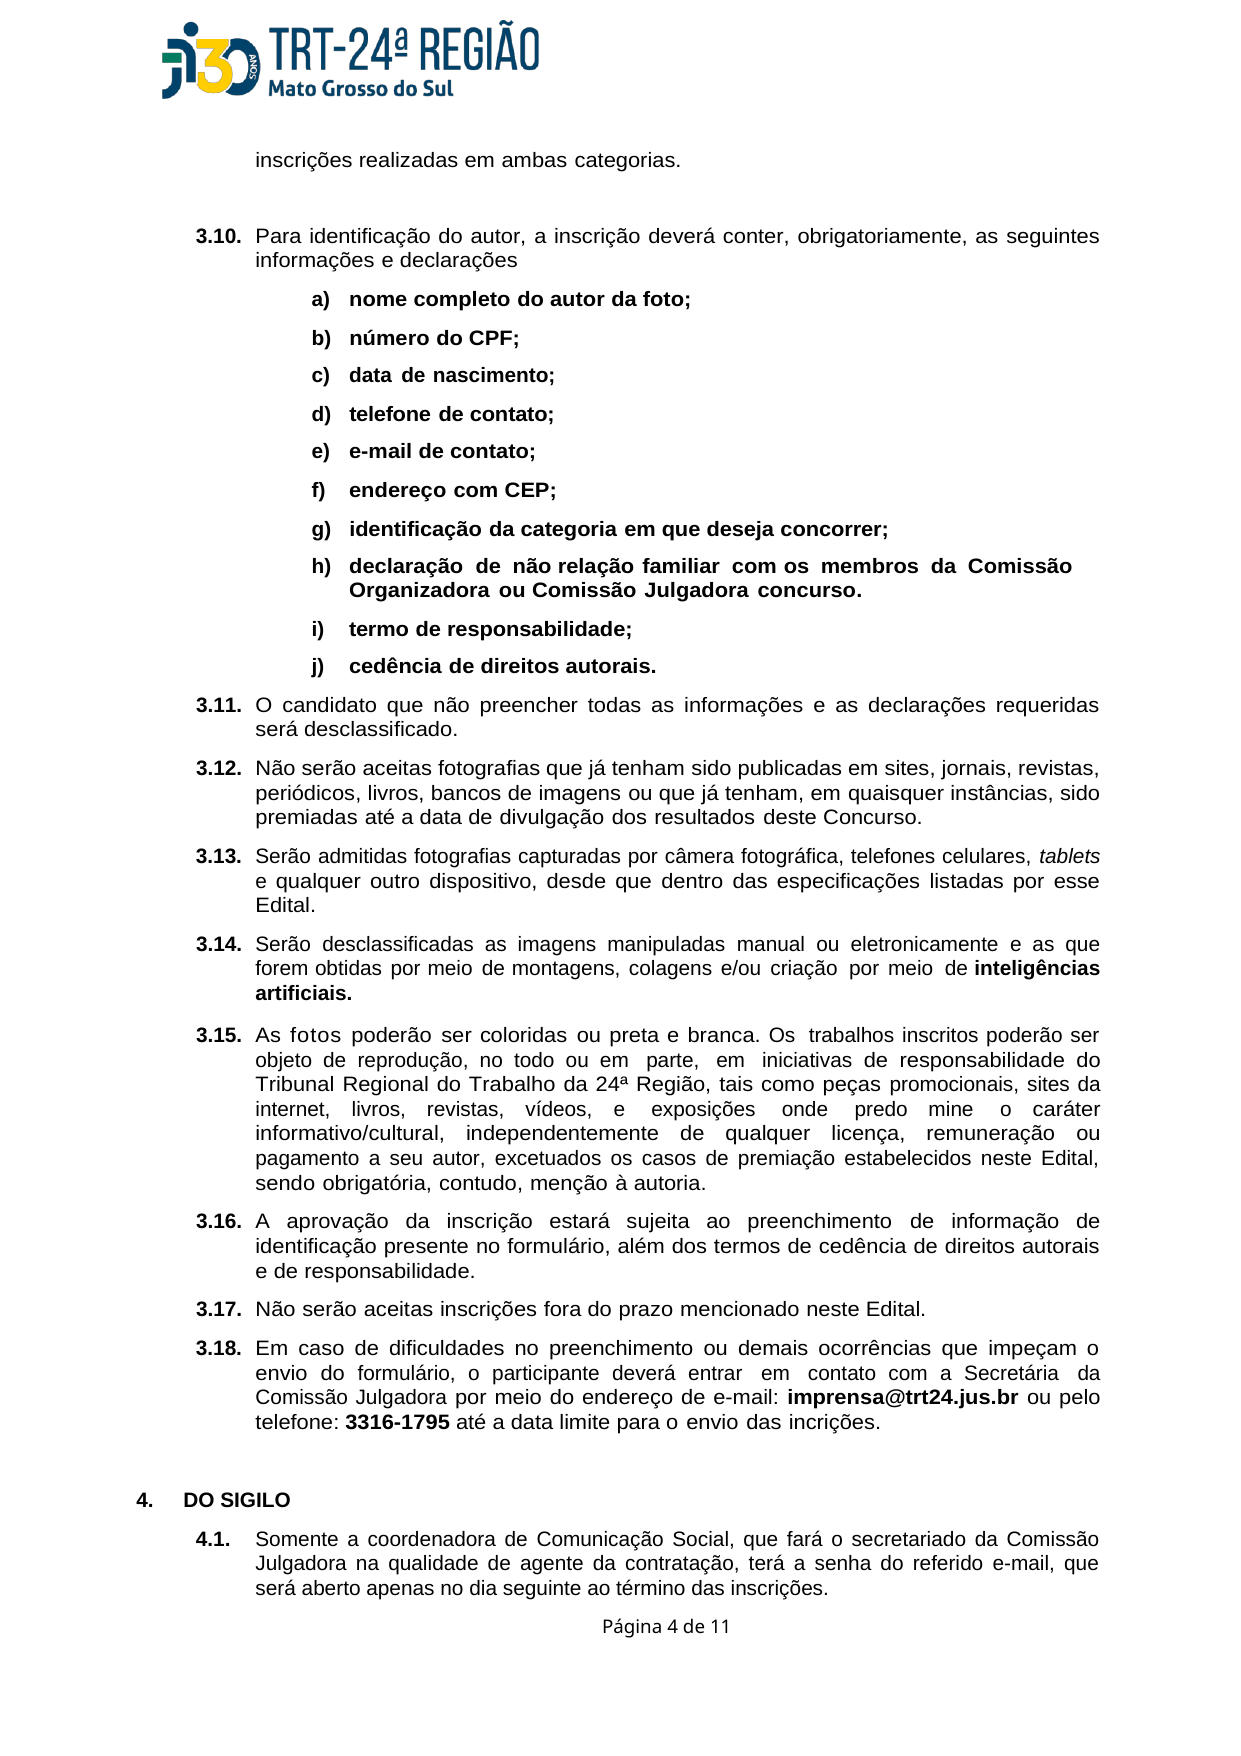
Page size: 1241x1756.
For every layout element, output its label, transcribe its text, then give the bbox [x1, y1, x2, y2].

list Não serão aceitas inscrições fora do prazo mencionado neste Edital. [196, 1297, 1100, 1321]
list Em caso de dificuldades no preenchimento ou demais ocorrências que impeçam o envio do formulário, o participante deverá entrar em contato com a Secretária da Comissão Julgadora por meio do endereço de e-mail: imprensa@trt24.jus.br ou pelo telefone: 3316-1795 até a data limite para o envio das incrições. [196, 1336, 1100, 1434]
list número do CPF; [311, 326, 1100, 350]
list Serão desclassificadas as imagens manipuladas manual ou eletronicamente e as que forem obtidas por meio de montagens, colagens e/ou criação por meio de inteligências artificiais. [196, 932, 1100, 1005]
subtitle termo de responsabilidade; [311, 617, 1100, 641]
subtitle identificação da categoria em que deseja concorrer; [311, 516, 1100, 540]
list As fotos poderão ser coloridas ou preta e branca. Os trabalhos inscritos poderão ser objeto de reprodução, no todo ou em parte, em iniciativas de responsabilidade do Tribunal Regional do Trabalho da 24ª Região, tais como peças promocionais, sites da internet, livros, revistas, vídeos, e exposições onde predo mine o caráter informativo/cultural, independentemente de qualquer licença, remuneração ou pagamento a seu autor, excetuados os casos de premiação estabelecidos neste Edital, sendo obrigatória, contudo, menção à autoria. [196, 1023, 1100, 1194]
list cedência de direitos autorais. [311, 654, 1100, 678]
list telefone de contato; [311, 402, 1100, 426]
list A aprovação da inscrição estará sujeita ao preenchimento de informação de identificação presente no formulário, além dos termos de cedência de direitos autorais e de responsabilidade. [196, 1209, 1100, 1282]
list Serão admitidas fotografias capturadas por câmera fotográfica, telefones celulares, tablets e qualquer outro dispositivo, desde que dentro das especificações listadas por esse Edital. [196, 844, 1100, 917]
list Somente a coordenadora de Comunicação Social, que fará o secretariado da Comissão Julgadora na qualidade de agente da contratação, terá a senha do referido e-mail, que será aberto apenas no dia seguinte ao término das inscrições. [196, 1527, 1100, 1600]
subtitle DO SIGILO [136, 1488, 1100, 1512]
list O candidato que não preencher todas as informações e as declarações requeridas será desclassificado. [196, 693, 1100, 741]
subtitle nome completo do autor da foto; [311, 287, 1100, 311]
list Não serão aceitas fotografias que já tenham sido publicadas em sites, jornais, revistas, periódicos, livros, bancos de imagens ou que já tenham, em quaisquer instâncias, sido premiadas até a data de divulgação dos resultados deste Concurso. [196, 756, 1100, 829]
list Para identificação do autor, a inscrição deverá conter, obrigatoriamente, as seguintes informações e declarações [196, 224, 1100, 272]
list endereço com CEP; [311, 477, 1100, 501]
list inscrições realizadas em ambas categorias. [196, 148, 1100, 172]
subtitle e-mail de contato; [311, 439, 1100, 463]
picture [162, 20, 539, 99]
subtitle data de nascimento; [311, 363, 1100, 387]
list declaração de não relação familiar com os membros da Comissão Organizadora ou Comissão Julgadora concurso. [311, 553, 1100, 602]
